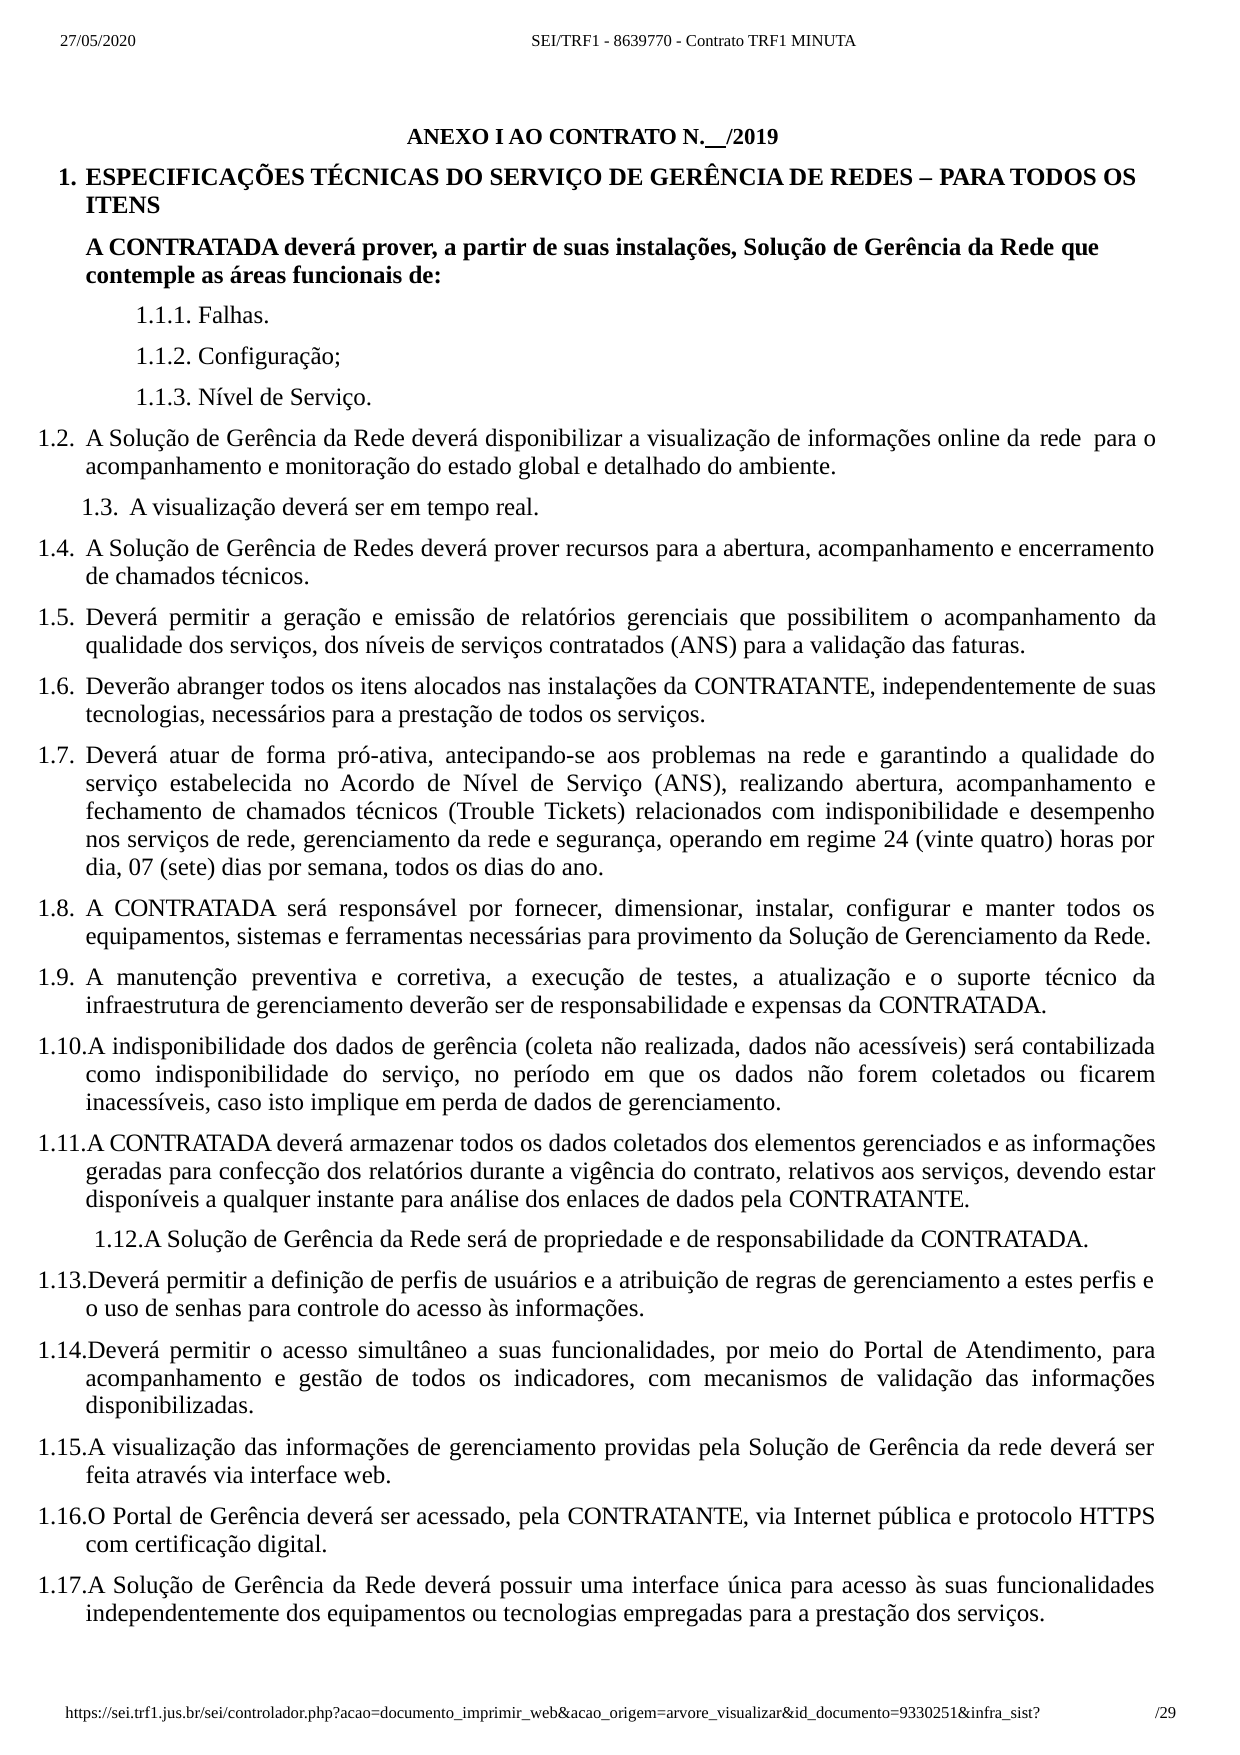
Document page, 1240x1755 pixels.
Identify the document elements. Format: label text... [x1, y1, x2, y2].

list Configuração; [135, 341, 1181, 370]
list A visualização das informações de gerenciamento providas pela Solução de Gerência da rede deverá ser feita através via interface web. [62, 1432, 1156, 1488]
text ANEXO I AO CONTRATO N. /2019 [407, 123, 1181, 150]
list Deverá permitir a geração e emissão de relatórios gerenciais que possibilitem o acompanhamento da qualidade dos serviços, dos níveis de serviços contratados (ANS) para a validação das faturas. [62, 602, 1156, 658]
list A Solução de Gerência da Rede deverá disponibilizar a visualização de informações online da rede para o acompanhamento e monitoração do estado global e detalhado do ambiente. [62, 423, 1156, 480]
subtitle ESPECIFICAÇÕES TÉCNICAS DO SERVIÇO DE GERÊNCIA DE REDES – PARA TODOS OS ITENS [62, 162, 1156, 219]
list Falhas. [135, 301, 1181, 329]
list Deverá permitir a definição de perfis de usuários e a atribuição de regras de gerenciamento a estes perfis e o uso de senhas para controle do acesso às informações. [62, 1266, 1155, 1322]
list Deverão abranger todos os itens alocados nas instalações da CONTRATANTE, independentemente de suas tecnologias, necessários para a prestação de todos os serviços. [62, 671, 1156, 728]
list Deverá atuar de forma pró-ativa, antecipando-se aos problemas na rede e garantindo a qualidade do serviço estabelecida no Acordo de Nível de Serviço (ANS), realizando abertura, acompanhamento e fechamento de chamados técnicos (Trouble Tickets) relacionados com indisponibilidade e desempenho nos serviços de rede, gerenciamento da rede e segurança, operando em regime 24 (vinte quatro) horas por dia, 07 (sete) dias por semana, todos os dias do ano. [62, 740, 1157, 881]
list A visualização deverá ser em tempo real. [106, 492, 1181, 520]
list A CONTRATADA deverá armazenar todos os dados coletados dos elementos gerenciados e as informações geradas para confecção dos relatórios durante a vigência do contrato, relativos aos serviços, devendo estar disponíveis a qualquer instante para análise dos enlaces de dados pela CONTRATANTE. [62, 1128, 1156, 1213]
list A Solução de Gerência da Rede será de propriedade e de responsabilidade da CONTRATADA. [119, 1224, 1181, 1253]
list Nível de Serviço. [135, 382, 1181, 411]
list A Solução de Gerência de Redes deverá prover recursos para a abertura, acompanhamento e encerramento de chamados técnicos. [62, 533, 1156, 589]
subtitle A CONTRATADA deverá prover, a partir de suas instalações, Solução de Gerência da Rede que contemple as áreas funcionais de: [62, 232, 1156, 289]
list A indisponibilidade dos dados de gerência (coleta não realizada, dados não acessíveis) será contabilizada como indisponibilidade do serviço, no período em que os dados não forem coletados ou ficarem inacessíveis, caso isto implique em perda de dados de gerenciamento. [62, 1031, 1156, 1116]
list A manutenção preventiva e corretiva, a execução de testes, a atualização e o suporte técnico da infraestrutura de gerenciamento deverão ser de responsabilidade e expensas da CONTRATADA. [62, 962, 1155, 1019]
list A Solução de Gerência da Rede deverá possuir uma interface única para acesso às suas funcionalidades independentemente dos equipamentos ou tecnologias empregadas para a prestação dos serviços. [62, 1570, 1156, 1627]
list A CONTRATADA será responsável por fornecer, dimensionar, instalar, configurar e manter todos os equipamentos, sistemas e ferramentas necessárias para provimento da Solução de Gerenciamento da Rede. [62, 893, 1156, 949]
list Deverá permitir o acesso simultâneo a suas funcionalidades, por meio do Portal de Atendimento, para acompanhamento e gestão de todos os indicadores, com mecanismos de validação das informações disponibilizadas. [62, 1335, 1156, 1419]
list O Portal de Gerência deverá ser acessado, pela CONTRATANTE, via Internet pública e protocolo HTTPS com certificação digital. [62, 1501, 1156, 1557]
